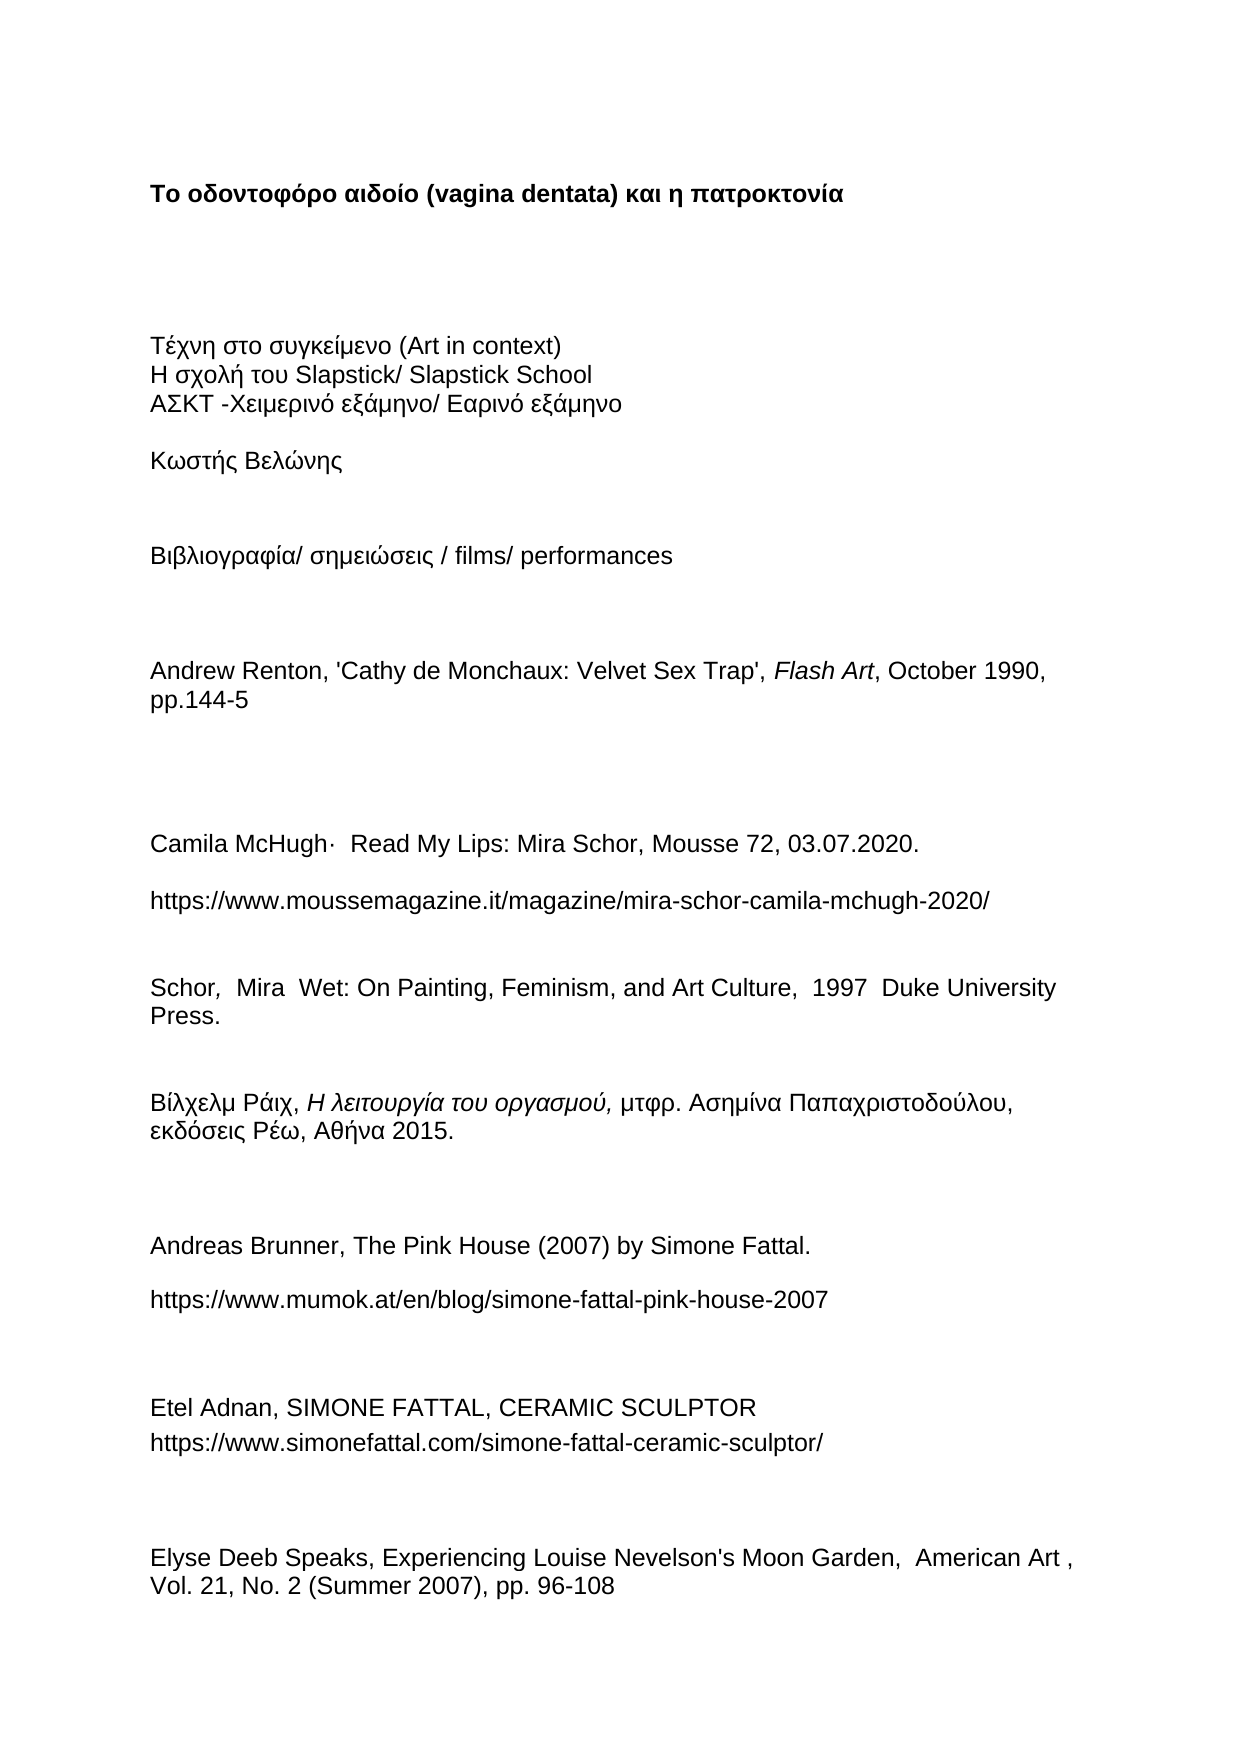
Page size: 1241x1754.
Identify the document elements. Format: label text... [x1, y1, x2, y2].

text Andrew Renton, 'Cathy de Monchaux: Velvet Sex Trap', Flash Art, October 1990, pp.144-5 [150, 656, 1090, 714]
subtitle https://www.mumok.at/en/blog/simone-fattal-pink-house-2007 [150, 1285, 1090, 1314]
text https://www.moussemagazine.it/magazine/mira-schor-camila-mchugh-2020/ [150, 886, 1090, 915]
text Camila McHugh· Read My Lips: Mira Schor, Mousse 72, 03.07.2020. [150, 829, 1090, 857]
text ΑΣΚΤ -Χειμερινό εξάμηνο/ Εαρινό εξάμηνο [150, 389, 1090, 417]
text Το οδοντοφόρο αιδοίο (vagina dentata) και η πατροκτονία [150, 179, 1090, 207]
text Βιβλιογραφία/ σημειώσεις / films/ performances [150, 532, 1090, 570]
text Η σχολή του Slapstick/ Slapstick School [150, 360, 1090, 389]
subtitle Etel Adnan, SIMONE FATTAL, CERAMIC SCULPTOR [150, 1392, 1090, 1421]
text Τέχνη στο συγκείμενο (Art in context) [150, 331, 1090, 360]
text https://www.simonefattal.com/simone-fattal-ceramic-sculptor/ [150, 1427, 1090, 1456]
text Andreas Brunner, The Pink House (2007) by Simone Fattal. [150, 1231, 1090, 1260]
text Βίλχελμ Ράιχ, Η λειτουργία του οργασμού, μτφρ. Ασημίνα Παπαχριστοδούλου, εκδόσεις Ρέω, Αθήνα 2015. [150, 1087, 1090, 1145]
text Schor, Mira Wet: On Painting, Feminism, and Art Culture, 1997 Duke University Press. [150, 972, 1090, 1030]
text Κωστής Βελώνης [150, 446, 1090, 475]
text Elyse Deeb Speaks, Experiencing Louise Nevelson's Moon Garden, American Art , Vol. 21, No. 2 (Summer 2007), pp. 96-108 [150, 1542, 1090, 1600]
